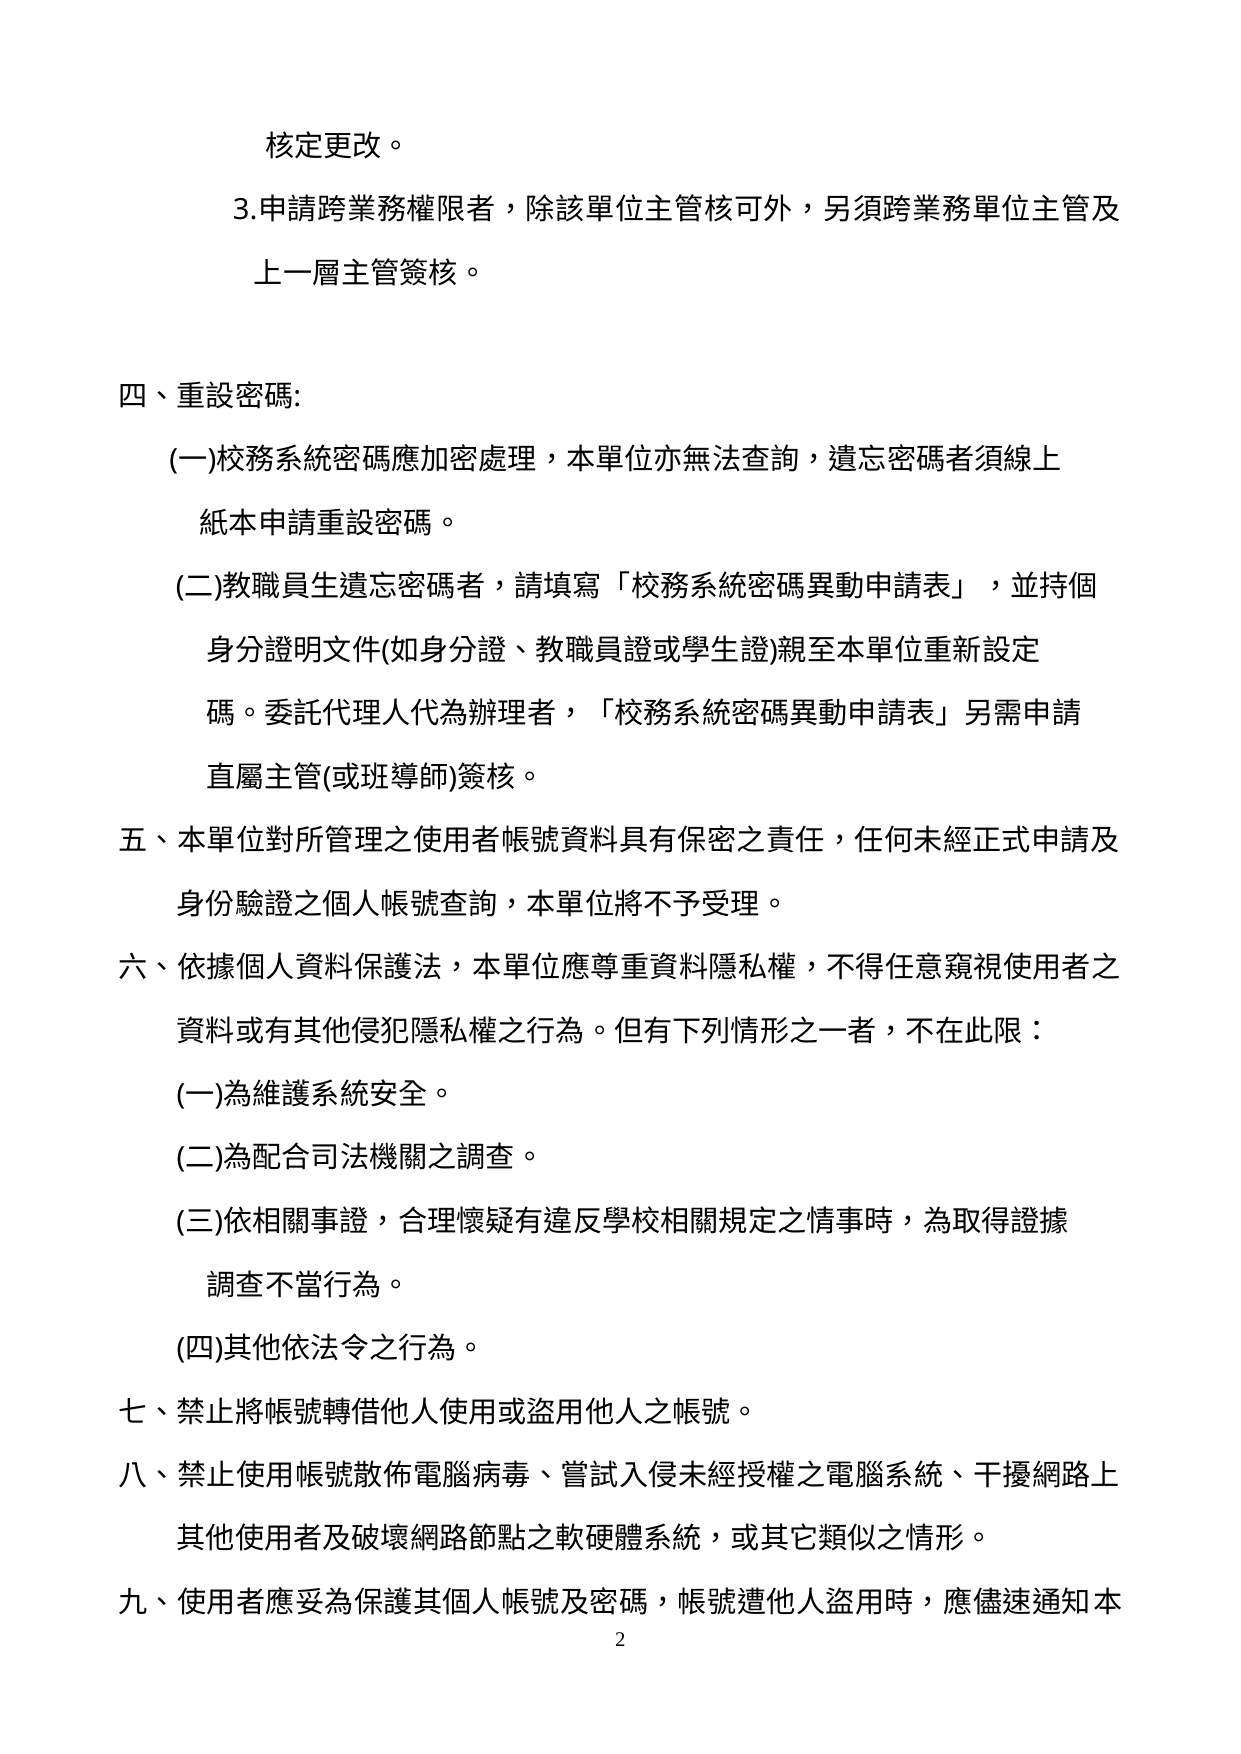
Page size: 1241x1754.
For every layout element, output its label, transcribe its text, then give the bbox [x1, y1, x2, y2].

text (四)其他依法令之行為。 [118, 1324, 1122, 1367]
text 六、依據個人資料保護法，本單位應尊重資料隱私權，不得任意窺視使用者之資料或有其他侵犯隱私權之行為。但有下列情形之一者，不在此限： [118, 944, 1122, 1049]
text 四、重設密碼: [118, 372, 1122, 414]
text (一)校務系統密碼應加密處理，本單位亦無法查詢，遺忘密碼者須線上 [162, 436, 1122, 478]
text 八、禁止使用帳號散佈電腦病毒、嘗試入侵未經授權之電腦系統、干擾網路上其他使用者及破壞網路節點之軟硬體系統，或其它類似之情形。 [118, 1452, 1122, 1557]
text 3.申請跨業務權限者，除該單位主管核可外，另須跨業務單位主管及上一層主管簽核。 [224, 186, 1122, 292]
text 身分證明文件(如身分證、教職員證或學生證)親至本單位重新設定 [168, 626, 1122, 669]
text 五、本單位對所管理之使用者帳號資料具有保密之責任，任何未經正式申請及身份驗證之個人帳號查詢，本單位將不予受理。 [118, 817, 1122, 922]
text 核定更改。 [236, 122, 1122, 164]
text (二)為配合司法機關之調查。 [118, 1134, 1122, 1176]
text 調查不當行為。 [176, 1261, 1122, 1303]
text (三)依相關事證，合理懷疑有違反學校相關規定之情事時，為取得證據 [176, 1198, 1122, 1240]
text (二)教職員生遺忘密碼者，請填寫「校務系統密碼異動申請表」，並持個 [168, 563, 1122, 605]
text 直屬主管(或班導師)簽核。 [168, 753, 1122, 796]
text 七、禁止將帳號轉借他人使用或盜用他人之帳號。 [118, 1388, 1122, 1430]
text 碼。委託代理人代為辦理者，「校務系統密碼異動申請表」另需申請 [168, 690, 1122, 732]
text 紙本申請重設密碼。 [162, 499, 1122, 542]
text (一)為維護系統安全。 [118, 1071, 1122, 1113]
text 九、使用者應妥為保護其個人帳號及密碼，帳號遭他人盜用時，應儘速通知本 [118, 1578, 1122, 1621]
